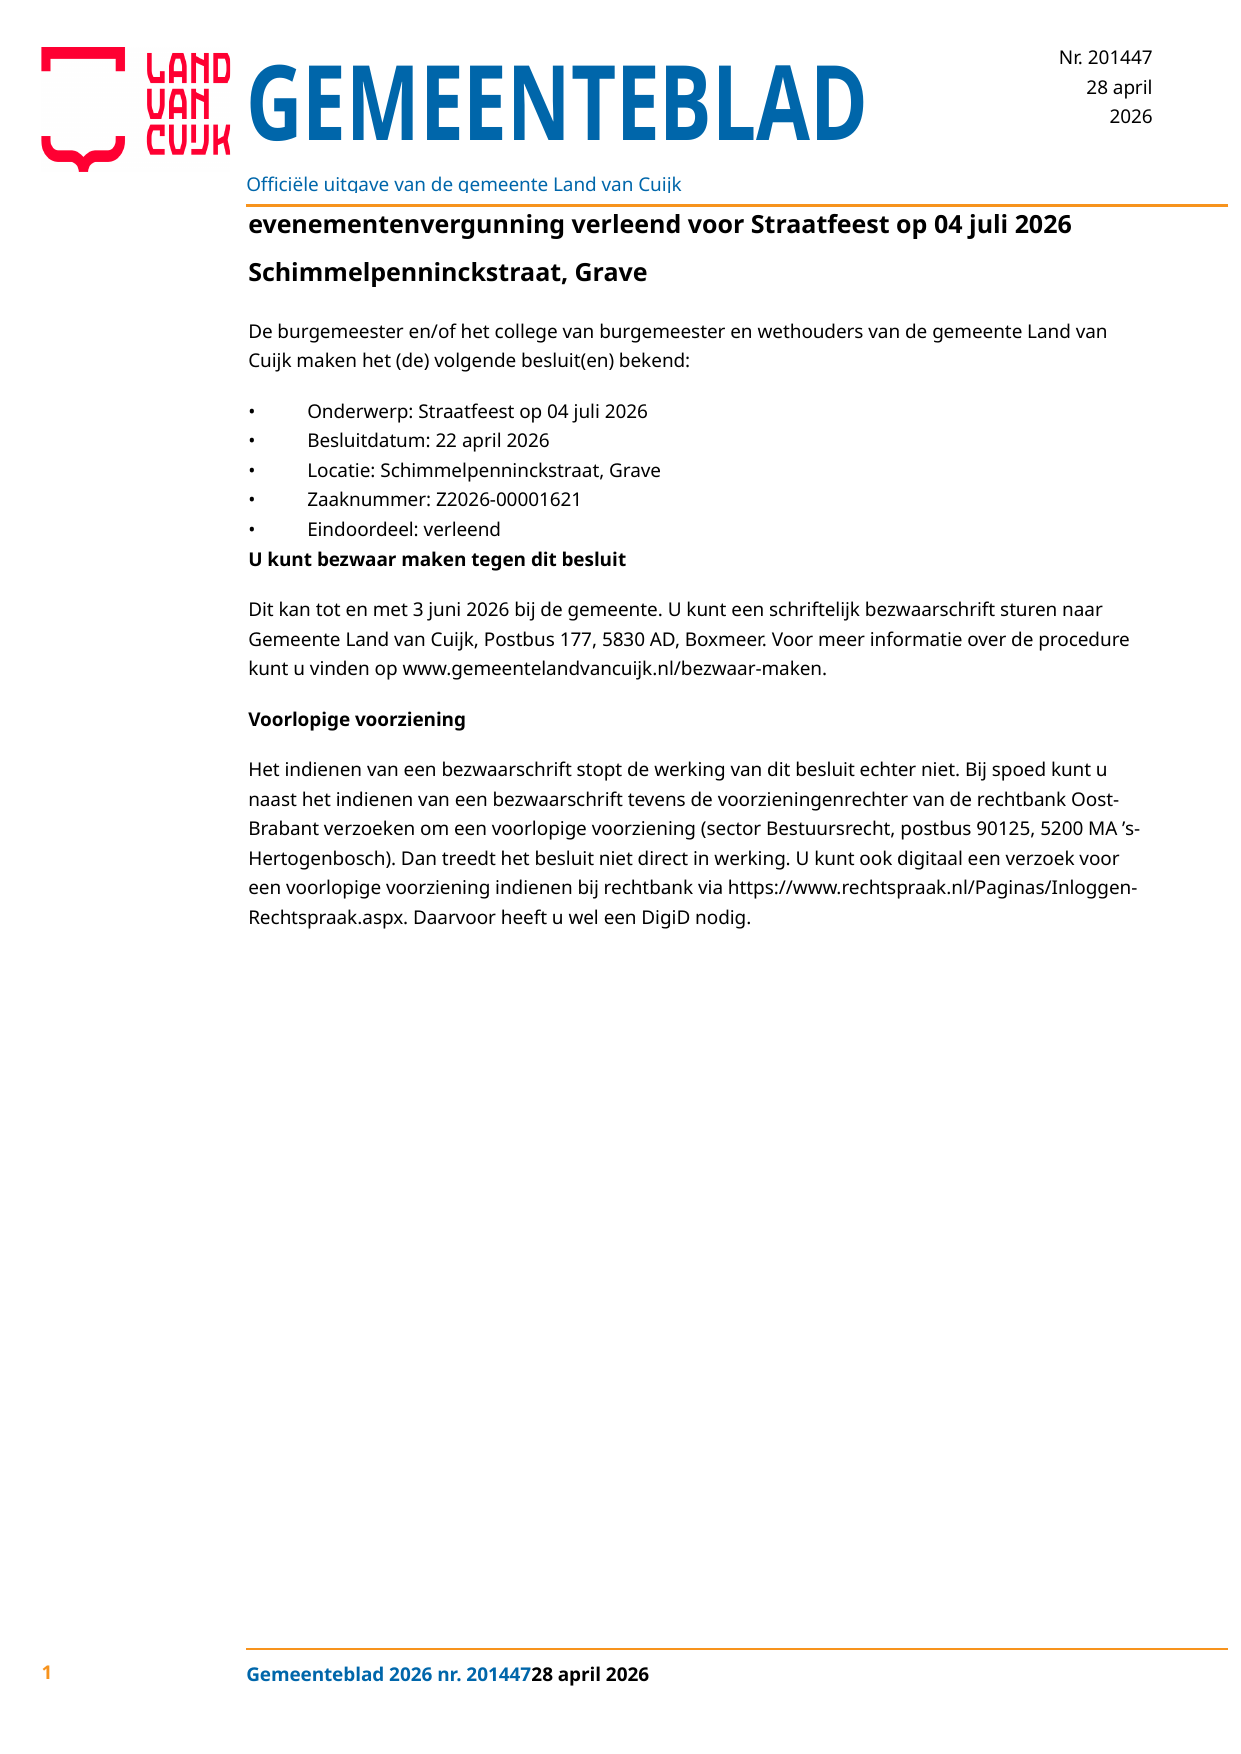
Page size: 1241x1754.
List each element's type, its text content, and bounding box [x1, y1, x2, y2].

text Het indienen van een bezwaarschrift stopt de werking van dit besluit echter niet. Bij spoed kunt u naast het indienen van een bezwaarschrift tevens de voorzieningenrechter van de rechtbank Oost-Brabant verzoeken om een voorlopige voorziening (sector Bestuursrecht, postbus 90125, 5200 MA ’s-Hertogenbosch). Dan treedt het besluit niet direct in werking. U kunt ook digitaal een verzoek voor een voorlopige voorziening indienen bij rechtbank via https://www.rechtspraak.nl/Paginas/Inloggen-Rechtspraak.aspx. Daarvoor heeft u wel een DigiD nodig. [248, 756, 1152, 930]
list Onderwerp: Straatfeest op 04 juli 2026 [248, 398, 1152, 424]
list Locatie: Schimmelpenninckstraat, Grave [248, 457, 1152, 483]
text U kunt bezwaar maken tegen dit besluit [248, 546, 1152, 572]
text De burgemeester en/of het college van burgemeester en wethouders van de gemeente Land van Cuijk maken het (de) volgende besluit(en) bekend: [248, 318, 1152, 373]
text Voorlopige voorziening [248, 706, 1152, 732]
list Besluitdatum: 22 april 2026 [248, 427, 1152, 453]
text Dit kan tot en met 3 juni 2026 bij de gemeente. U kunt een schriftelijk bezwaarschrift sturen naar Gemeente Land van Cuijk, Postbus 177, 5830 AD, Boxmeer. Voor meer informatie over de procedure kunt u vinden op www.gemeentelandvancuijk.nl/bezwaar-maken. [248, 596, 1152, 681]
list Zaaknummer: Z2026-00001621 [248, 487, 1152, 512]
text evenementenvergunning verleend voor Straatfeest op 04 juli 2026 Schimmelpenninckstraat, Grave [248, 207, 1152, 288]
picture [41, 47, 231, 172]
list Eindoordeel: verleend [248, 516, 1152, 542]
